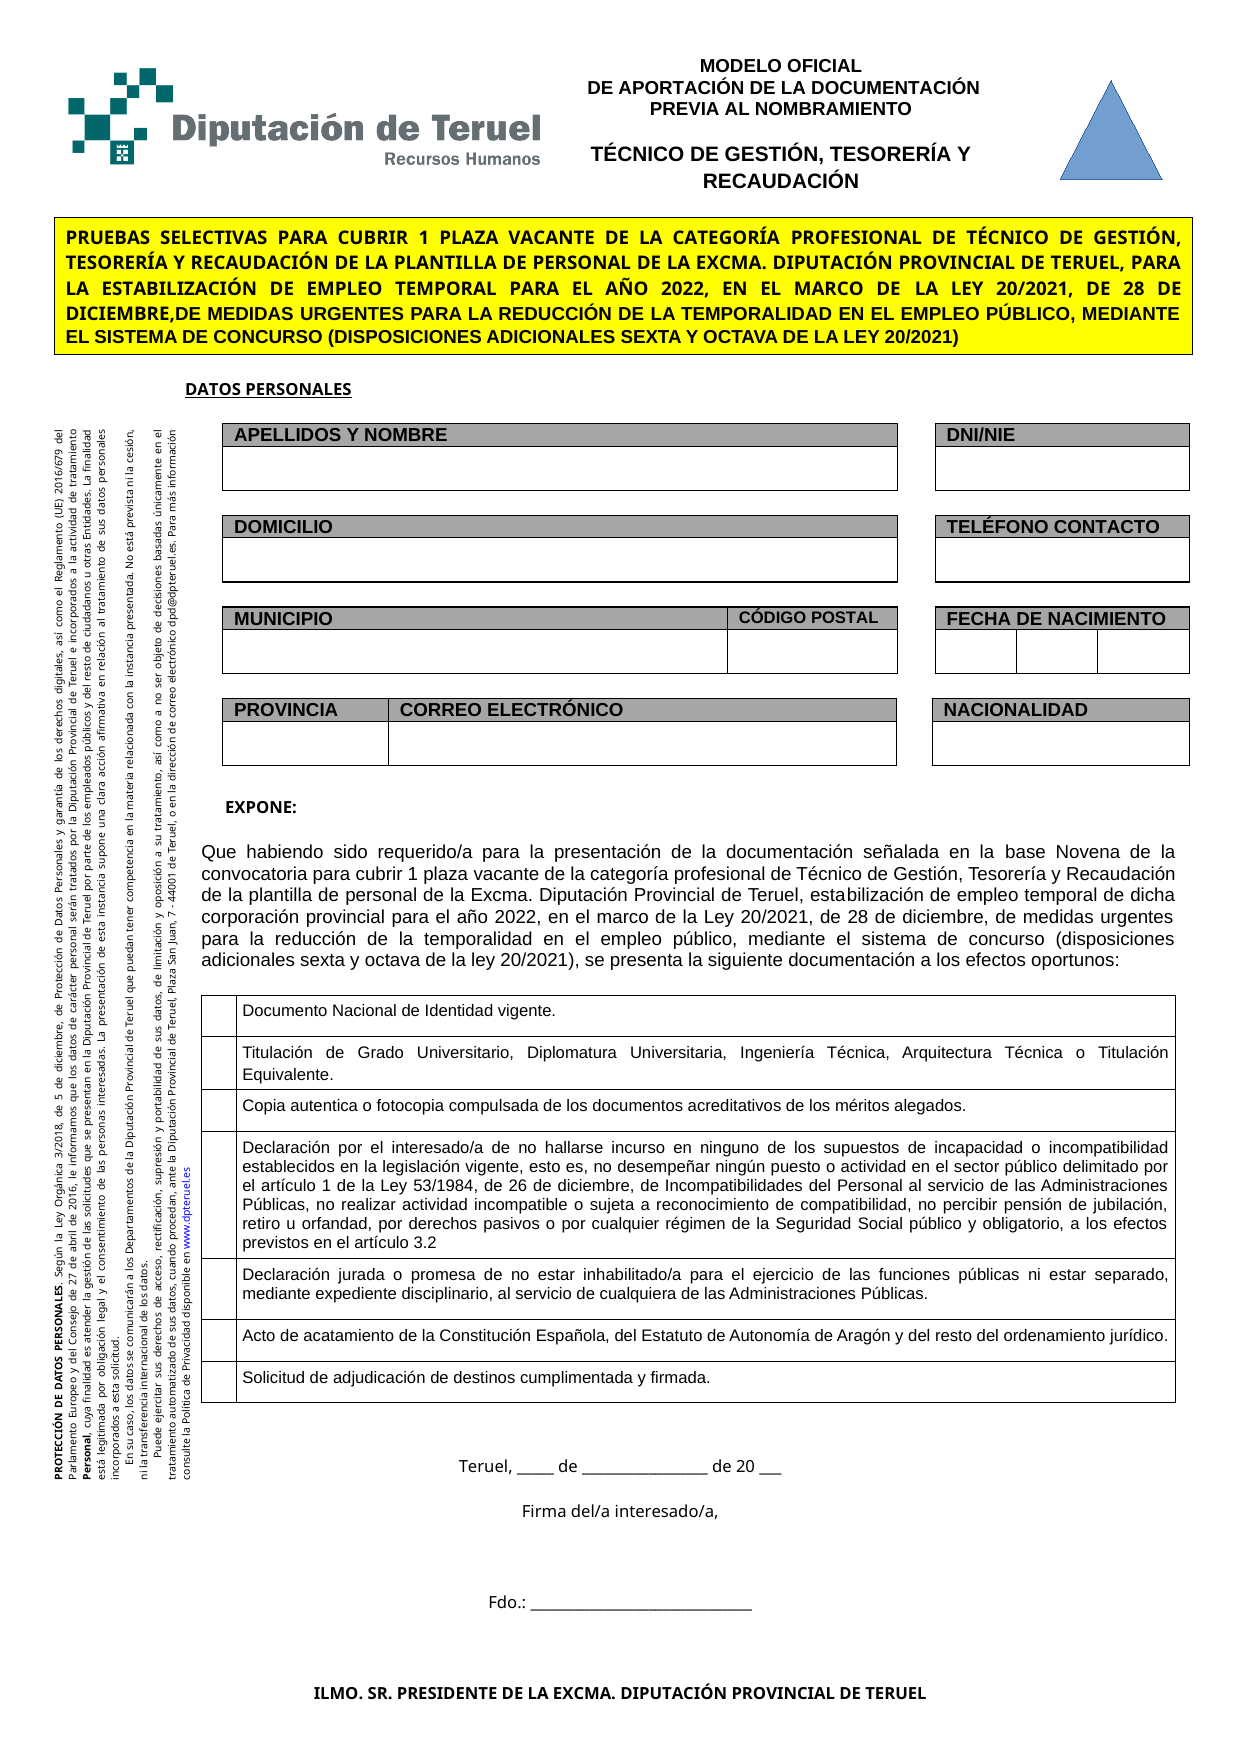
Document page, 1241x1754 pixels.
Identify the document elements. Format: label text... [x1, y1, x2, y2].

table_cell [936, 447, 1189, 490]
table_header APELLIDOS Y NOMBRE [223, 424, 897, 446]
table_cell Acto de acatamiento de la Constitución Española, del Estatuto de Autonomía de Aragón y del resto del ordenamiento jurídico. [237, 1320, 1175, 1361]
table_cell [202, 1132, 236, 1258]
table_cell [933, 722, 1189, 765]
picture [68, 68, 540, 165]
table_header EXPONE: Que habiendo sido requerido/a para la presentación de la documentación señalada en la base Novena de la convocatoria para cubrir 1 plaza vacante de la categoría profesional de Técnico de Gestión, Tesorería y Recaudación de la plantilla de personal de la Excma. Diputación Provincial de Teruel, estabilización de empleo temporal de dicha corporación provincial para el año 2022, en el marco de la Ley 20/2021, de 28 de diciembre, de medidas urgentes para la reducción de la temporalidad en el empleo público, mediante el sistema de concurso (disposiciones adicionales sexta y octava de la ley 20/2021), se presenta la siguiente documentación a los efectos oportunos: [195, 790, 1181, 1409]
table_cell [223, 630, 727, 673]
table_cell [936, 630, 1016, 673]
table_cell Declaración por el interesado/a de no hallarse incurso en ninguno de los supuestos de incapacidad o incompatibilidad establecidos en la legislación vigente, esto es, no desempeñar ningún puesto o actividad en el sector público delimitado por el artículo 1 de la Ley 53/1984, de 26 de diciembre, de Incompatibilidades del Personal al servicio de las Administraciones Públicas, no realizar actividad incompatible o sujeta a reconocimiento de compatibilidad, no percibir pensión de jubilación, retiro u orfandad, por derechos pasivos o por cualquier régimen de la Seguridad Social público y obligatorio, a los efectos previstos en el artículo 3.2 [237, 1132, 1175, 1258]
table_cell [728, 630, 897, 673]
table_cell [202, 1362, 236, 1402]
table_header CORREO ELECTRÓNICO [389, 699, 896, 721]
text TÉCNICO DE GESTIÓN, TESORERÍA Y RECAUDACIÓN [557, 141, 1004, 193]
table_header [898, 423, 935, 446]
table_header DNI/NIE [936, 424, 1189, 446]
table_header NACIONALIDAD [933, 699, 1189, 721]
table_header [897, 698, 932, 721]
text MODELO OFICIAL [557, 55, 1004, 77]
table_cell [223, 722, 388, 765]
text DE APORTACIÓN DE LA DOCUMENTACIÓN PREVIA AL NOMBRAMIENTO [557, 77, 1004, 120]
table_cell [202, 1259, 236, 1319]
text DATOS PERSONALES [59, 377, 1181, 400]
text Fdo.: ______________________________ [59, 1590, 1181, 1613]
table_cell [898, 629, 935, 673]
table_header FECHA DE NACIMIENTO [936, 608, 1189, 629]
text ILMO. SR. PRESIDENTE DE LA EXCMA. DIPUTACIÓN PROVINCIAL DE TERUEL [59, 1681, 1181, 1704]
table_header TELÉFONO CONTACTO [936, 516, 1189, 537]
table_cell [1017, 630, 1097, 673]
table_header [202, 996, 236, 1036]
table_cell [202, 1090, 236, 1131]
text Firma del/a interesado/a, [59, 1499, 1181, 1522]
table_cell [898, 446, 935, 490]
table_cell [202, 1320, 236, 1361]
table_header DOMICILIO [223, 516, 897, 537]
table_cell [223, 447, 897, 490]
table_cell [202, 1037, 236, 1089]
table_cell Declaración jurada o promesa de no estar inhabilitado/a para el ejercicio de las funciones públicas ni estar separado, mediante expediente disciplinario, al servicio de cualquiera de las Administraciones Públicas. [237, 1259, 1175, 1319]
table_cell [389, 722, 896, 765]
table_header PRUEBAS SELECTIVAS PARA CUBRIR 1 PLAZA VACANTE DE LA CATEGORÍA PROFESIONAL DE TÉCNICO DE GESTIÓN, TESORERÍA Y RECAUDACIÓN DE LA PLANTILLA DE PERSONAL DE LA EXCMA. DIPUTACIÓN PROVINCIAL DE TERUEL, PARA LA ESTABILIZACIÓN DE EMPLEO TEMPORAL PARA EL AÑO 2022, EN EL MARCO DE LA LEY 20/2021, DE 28 DE DICIEMBRE,DE MEDIDAS URGENTES PARA LA REDUCCIÓN DE LA TEMPORALIDAD EN EL EMPLEO PÚBLICO, MEDIANTE EL SISTEMA DE CONCURSO (DISPOSICIONES ADICIONALES SEXTA Y OCTAVA DE LA LEY 20/2021) [55, 218, 1192, 354]
table_cell [1098, 630, 1189, 673]
table_cell Titulación de Grado Universitario, Diplomatura Universitaria, Ingeniería Técnica, Arquitectura Técnica o Titulación Equivalente. [237, 1037, 1175, 1089]
table_cell [223, 538, 897, 581]
text Teruel, _____ de _________________ de 20 ___ [59, 1454, 1181, 1477]
table_cell [897, 721, 932, 765]
table_header CÓDIGO POSTAL [728, 608, 897, 629]
table_cell Solicitud de adjudicación de destinos cumplimentada y firmada. [237, 1362, 1175, 1402]
table_cell Copia autentica o fotocopia compulsada de los documentos acreditativos de los méritos alegados. [237, 1090, 1175, 1131]
table_header [898, 515, 935, 537]
table_header Documento Nacional de Identidad vigente. [237, 996, 1175, 1036]
table_header [898, 606, 935, 629]
table_cell [898, 537, 935, 581]
table_header MUNICIPIO [223, 608, 727, 629]
table_header PROVINCIA [223, 699, 388, 721]
table_cell [936, 538, 1189, 581]
